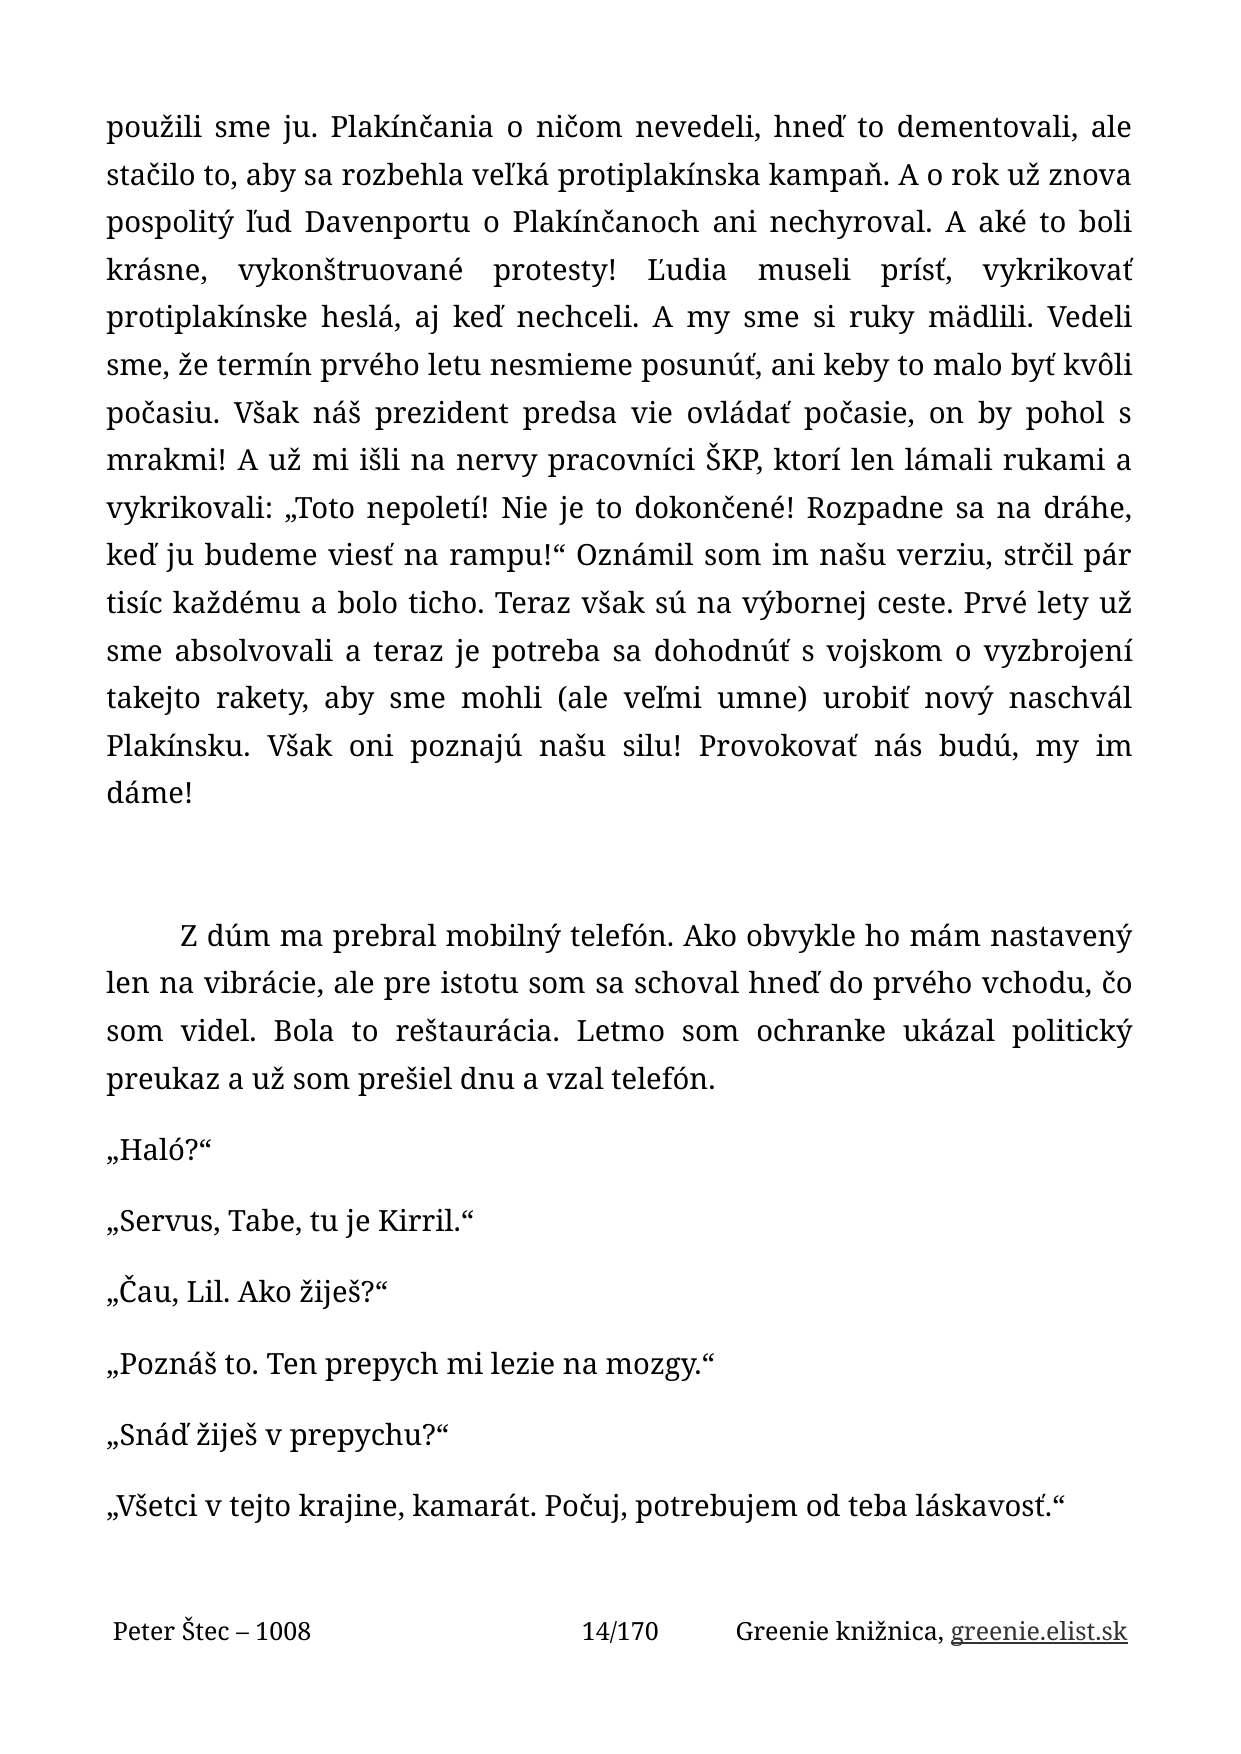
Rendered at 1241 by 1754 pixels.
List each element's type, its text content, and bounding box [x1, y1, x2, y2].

text „Snáď žiješ v prepychu?“ [106, 1414, 1134, 1454]
text Z dúm ma prebral mobilný telefón. Ako obvykle ho mám nastavený len na vibrácie, ale pre istotu som sa schoval hneď do prvého vchodu, čo som videl. Bola to reštaurácia. Letmo som ochranke ukázal politický preukaz a už som prešiel dnu a vzal telefón. [106, 915, 1134, 1098]
text „Servus, Tabe, tu je Kirril.“ [106, 1201, 1134, 1240]
text „Haló?“ [106, 1129, 1134, 1169]
text „Poznáš to. Ten prepych mi lezie na mozgy.“ [106, 1343, 1134, 1383]
text použili sme ju. Plakínčania o ničom nevedeli, hneď to dementovali, ale stačilo to, aby sa rozbehla veľká protiplakínska kampaň. A o rok už znova pospolitý ľud Davenportu o Plakínčanoch ani nechyroval. A aké to boli krásne, vykonštruované protesty! Ľudia museli prísť, vykrikovať protiplakínske heslá, aj keď nechceli. A my sme si ruky mädlili. Vedeli sme, že termín prvého letu nesmieme posunúť, ani keby to malo byť kvôli počasiu. Však náš prezident predsa vie ovládať počasie, on by pohol s mrakmi! A už mi išli na nervy pracovníci ŠKP, ktorí len lámali rukami a vykrikovali: „Toto nepoletí! Nie je to dokončené! Rozpadne sa na dráhe, keď ju budeme viesť na rampu!“ Oznámil som im našu verziu, strčil pár tisíc každému a bolo ticho. Teraz však sú na výbornej ceste. Prvé lety už sme absolvovali a teraz je potreba sa dohodnúť s vojskom o vyzbrojení takejto rakety, aby sme mohli (ale veľmi umne) urobiť nový naschvál Plakínsku. Však oni poznajú našu silu! Provokovať nás budú, my im dáme! [106, 106, 1134, 812]
text „Čau, Lil. Ako žiješ?“ [106, 1272, 1134, 1311]
text „Všetci v tejto krajine, kamarát. Počuj, potrebujem od teba láskavosť.“ [106, 1486, 1134, 1525]
